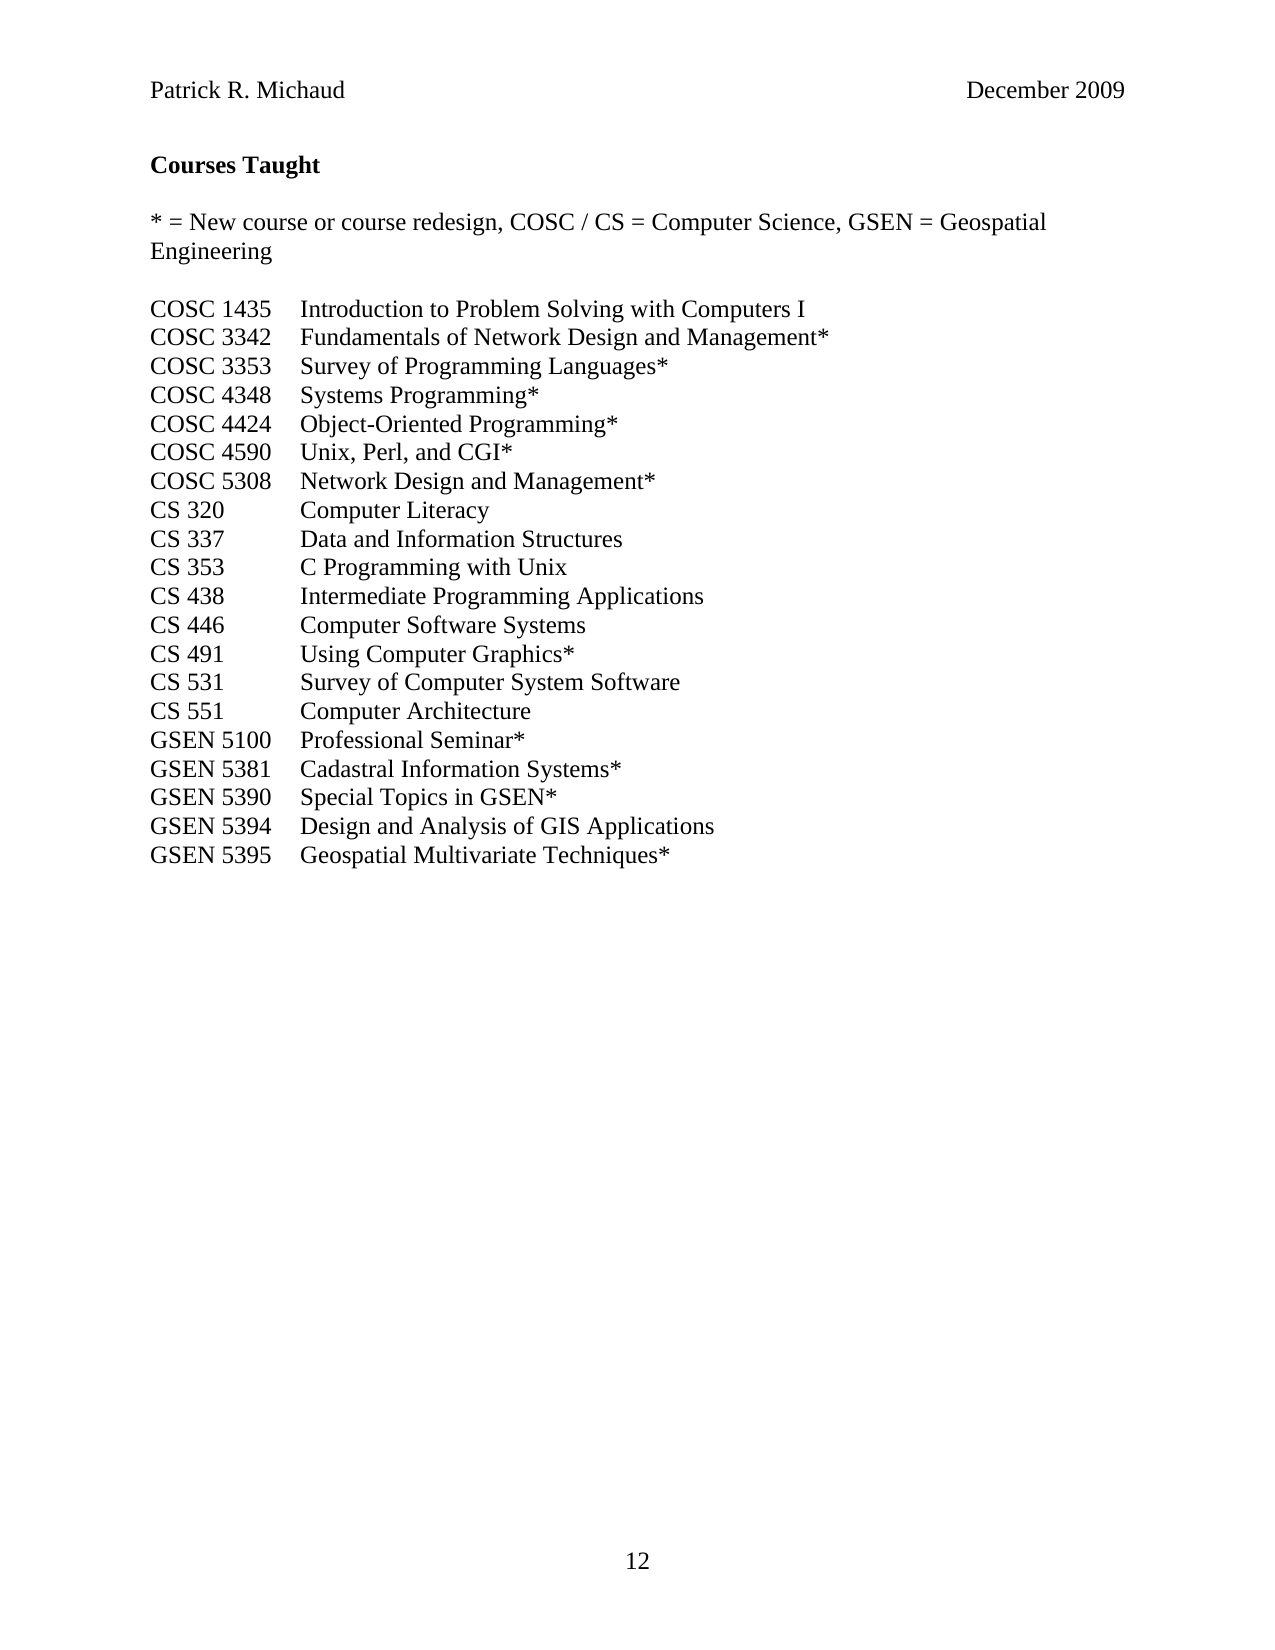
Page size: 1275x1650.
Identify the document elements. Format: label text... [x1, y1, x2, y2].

text CS 446 Computer Software Systems [150, 610, 1125, 639]
text COSC 4348 Systems Programming* [150, 380, 1125, 409]
text CS 531 Survey of Computer System Software [150, 667, 1125, 696]
text CS 320 Computer Literacy [150, 495, 1125, 524]
text COSC 5308 Network Design and Management* [150, 466, 1125, 495]
text * = New course or course redesign, COSC / CS = Computer Science, GSEN = Geospatial Engineering [150, 207, 1125, 265]
text GSEN 5100 Professional Seminar* [150, 725, 1125, 754]
text GSEN 5381 Cadastral Information Systems* [150, 754, 1125, 782]
text COSC 3342 Fundamentals of Network Design and Management* [150, 322, 1125, 351]
subtitle Courses Taught [150, 150, 1125, 179]
text CS 491 Using Computer Graphics* [150, 639, 1125, 667]
text GSEN 5390 Special Topics in GSEN* [150, 782, 1125, 811]
text CS 337 Data and Information Structures [150, 524, 1125, 552]
text COSC 4590 Unix, Perl, and CGI* [150, 437, 1125, 466]
text GSEN 5395 Geospatial Multivariate Techniques* [150, 840, 1125, 869]
text CS 551 Computer Architecture [150, 696, 1125, 725]
text GSEN 5394 Design and Analysis of GIS Applications [150, 811, 1125, 840]
text COSC 3353 Survey of Programming Languages* [150, 351, 1125, 380]
text CS 353 C Programming with Unix [150, 552, 1125, 581]
text CS 438 Intermediate Programming Applications [150, 581, 1125, 610]
text COSC 4424 Object-Oriented Programming* [150, 409, 1125, 437]
text COSC 1435 Introduction to Problem Solving with Computers I [150, 294, 1125, 322]
